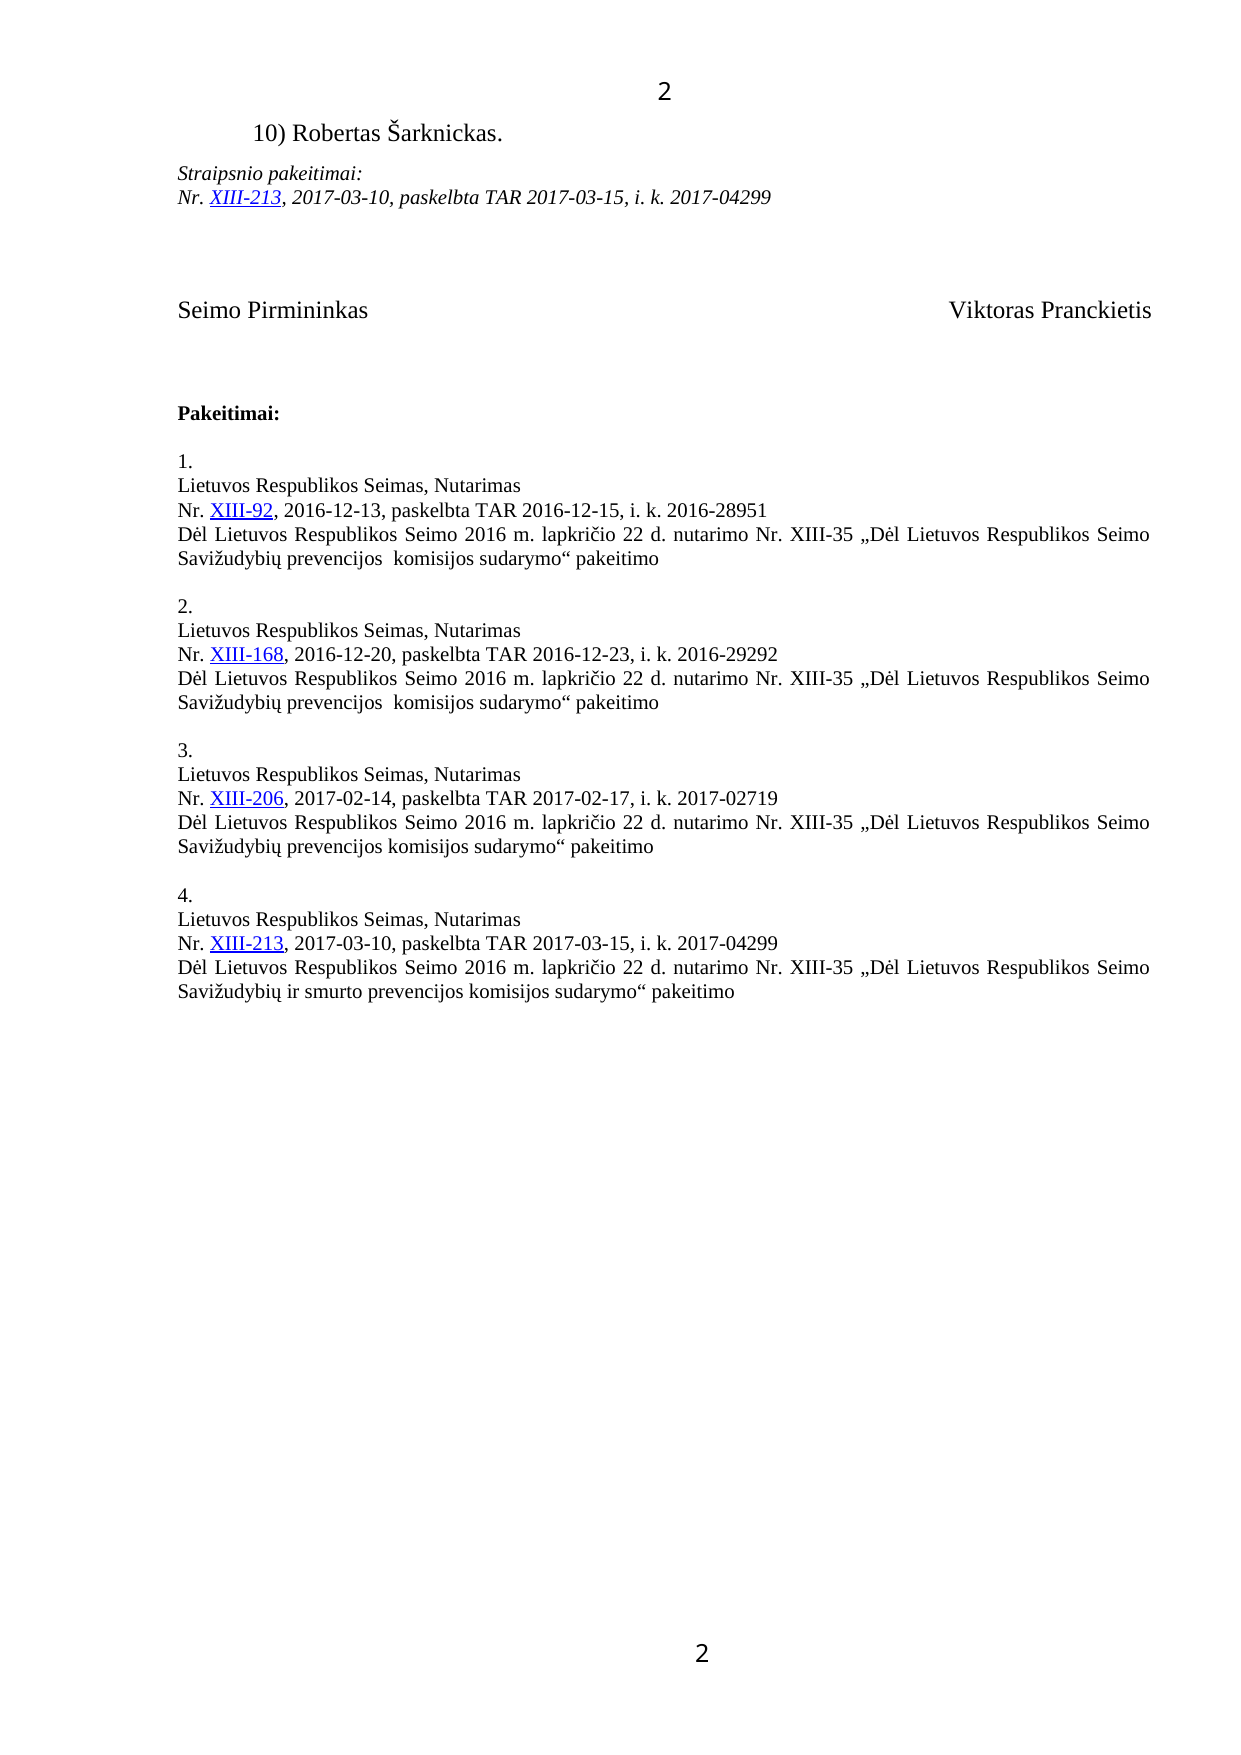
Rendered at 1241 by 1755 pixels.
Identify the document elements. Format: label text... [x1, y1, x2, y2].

text Nr. XIII-92, 2016-12-13, paskelbta TAR 2016-12-15, i. k. 2016-28951 [177, 497, 1152, 522]
text 10) Robertas Šarknickas. [177, 118, 1152, 147]
text Straipsnio pakeitimai: [177, 161, 1152, 185]
text Dėl Lietuvos Respublikos Seimo 2016 m. lapkričio 22 d. nutarimo Nr. XIII-35 „Dėl Lietuvos Respublikos Seimo Savižudybių prevencijos komisijos sudarymo“ pakeitimo [177, 666, 1152, 714]
text Nr. XIII-213, 2017-03-10, paskelbta TAR 2017-03-15, i. k. 2017-04299 [177, 185, 1152, 209]
text 2. [177, 594, 1152, 618]
text 1. [177, 449, 1152, 473]
text Dėl Lietuvos Respublikos Seimo 2016 m. lapkričio 22 d. nutarimo Nr. XIII-35 „Dėl Lietuvos Respublikos Seimo Savižudybių prevencijos komisijos sudarymo“ pakeitimo [177, 522, 1152, 570]
text Nr. XIII-213, 2017-03-10, paskelbta TAR 2017-03-15, i. k. 2017-04299 [177, 931, 1152, 955]
text Nr. XIII-206, 2017-02-14, paskelbta TAR 2017-02-17, i. k. 2017-02719 [177, 786, 1152, 810]
text Lietuvos Respublikos Seimas, Nutarimas [177, 907, 1152, 931]
text 3. [177, 738, 1152, 762]
text Seimo Pirmininkas Viktoras Pranckietis [177, 296, 1152, 324]
text Pakeitimai: [177, 401, 1152, 425]
text Dėl Lietuvos Respublikos Seimo 2016 m. lapkričio 22 d. nutarimo Nr. XIII-35 „Dėl Lietuvos Respublikos Seimo Savižudybių prevencijos komisijos sudarymo“ pakeitimo [177, 810, 1152, 858]
text Lietuvos Respublikos Seimas, Nutarimas [177, 473, 1152, 497]
text Nr. XIII-168, 2016-12-20, paskelbta TAR 2016-12-23, i. k. 2016-29292 [177, 642, 1152, 666]
text Lietuvos Respublikos Seimas, Nutarimas [177, 762, 1152, 786]
text 4. [177, 882, 1152, 907]
text Dėl Lietuvos Respublikos Seimo 2016 m. lapkričio 22 d. nutarimo Nr. XIII-35 „Dėl Lietuvos Respublikos Seimo Savižudybių ir smurto prevencijos komisijos sudarymo“ pakeitimo [177, 955, 1152, 1003]
text Lietuvos Respublikos Seimas, Nutarimas [177, 618, 1152, 642]
